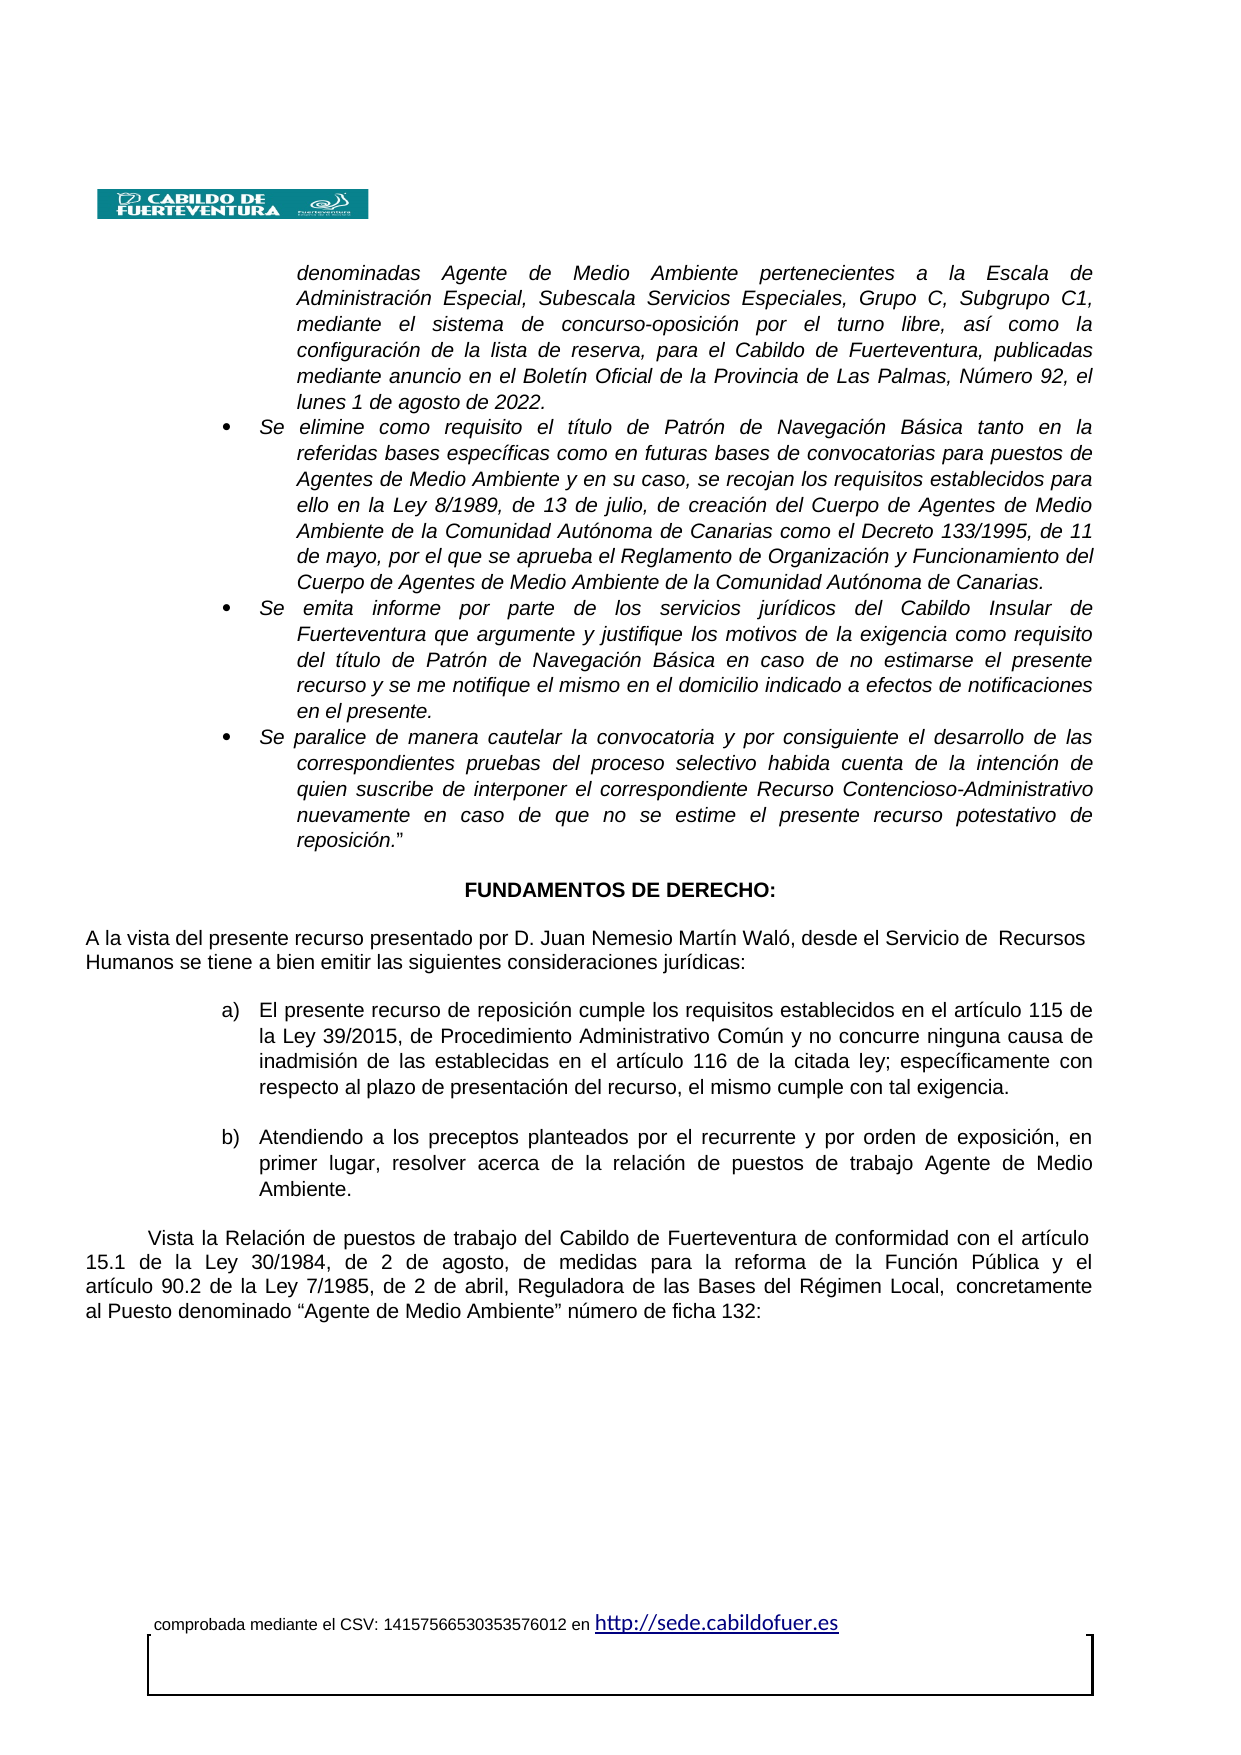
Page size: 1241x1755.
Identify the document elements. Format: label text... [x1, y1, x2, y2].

text 15.1 de la Ley 30/1984, de 2 de agosto, de medidas para la reforma de la Función Pública y el artículo 90.2 de la Ley 7/1985, de 2 de abril, Reguladora de las Bases del Régimen Local, concretamente al Puesto denominado “Agente de Medio Ambiente” número de ficha 132: [85, 1250, 1093, 1322]
list El presente recurso de reposición cumple los requisitos establecidos en el artículo 115 de la Ley 39/2015, de Procedimiento Administrativo Común y no concurre ninguna causa de inadmisión de las establecidas en el artículo 116 de la citada ley; específicamente con respecto al plazo de presentación del recurso, el mismo cumple con tal exigencia. [221, 998, 1093, 1099]
subtitle FUNDAMENTOS DE DERECHO: [463, 878, 778, 902]
list Se emita informe por parte de los servicios jurídicos del Cabildo Insular de Fuerteventura que argumente y justifique los motivos de la exigencia como requisito del título de Patrón de Navegación Básica en caso de no estimarse el presente recurso y se me notifique el mismo en el domicilio indicado a efectos de notificaciones en el presente. [223, 596, 1093, 723]
picture [97, 189, 369, 219]
list Atendiendo a los preceptos planteados por el recurrente y por orden de exposición, en primer lugar, resolver acerca de la relación de puestos de trabajo Agente de Medio Ambiente. [221, 1125, 1093, 1201]
list Se elimine como requisito el título de Patrón de Navegación Básica tanto en la referidas bases específicas como en futuras bases de convocatorias para puestos de Agentes de Medio Ambiente y en su caso, se recojan los requisitos establecidos para ello en la Ley 8/1989, de 13 de julio, de creación del Cuerpo de Agentes de Medio Ambiente de la Comunidad Autónoma de Canarias como el Decreto 133/1995, de 11 de mayo, por el que se aprueba el Reglamento de Organización y Funcionamiento del Cuerpo de Agentes de Medio Ambiente de la Comunidad Autónoma de Canarias. [223, 415, 1093, 594]
text A la vista del presente recurso presentado por D. Juan Nemesio Martín Waló, desde el Servicio de Recursos Humanos se tiene a bien emitir las siguientes consideraciones jurídicas: [85, 926, 1093, 974]
text Vista la Relación de puestos de trabajo del Cabildo de Fuerteventura de conformidad con el artículo [148, 1226, 1107, 1250]
list Se paralice de manera cautelar la convocatoria y por consiguiente el desarrollo de las correspondientes pruebas del proceso selectivo habida cuenta de la intención de quien suscribe de interponer el correspondiente Recurso Contencioso-Administrativo nuevamente en caso de que no se estime el presente recurso potestativo de reposición.” [223, 725, 1093, 852]
text denominadas Agente de Medio Ambiente pertenecientes a la Escala de Administración Especial, Subescala Servicios Especiales, Grupo C, Subgrupo C1, mediante el sistema de concurso-oposición por el turno libre, así como la configuración de la lista de reserva, para el Cabildo de Fuerteventura, publicadas mediante anuncio en el Boletín Oficial de la Provincia de Las Palmas, Número 92, el lunes 1 de agosto de 2022. [297, 260, 1093, 413]
